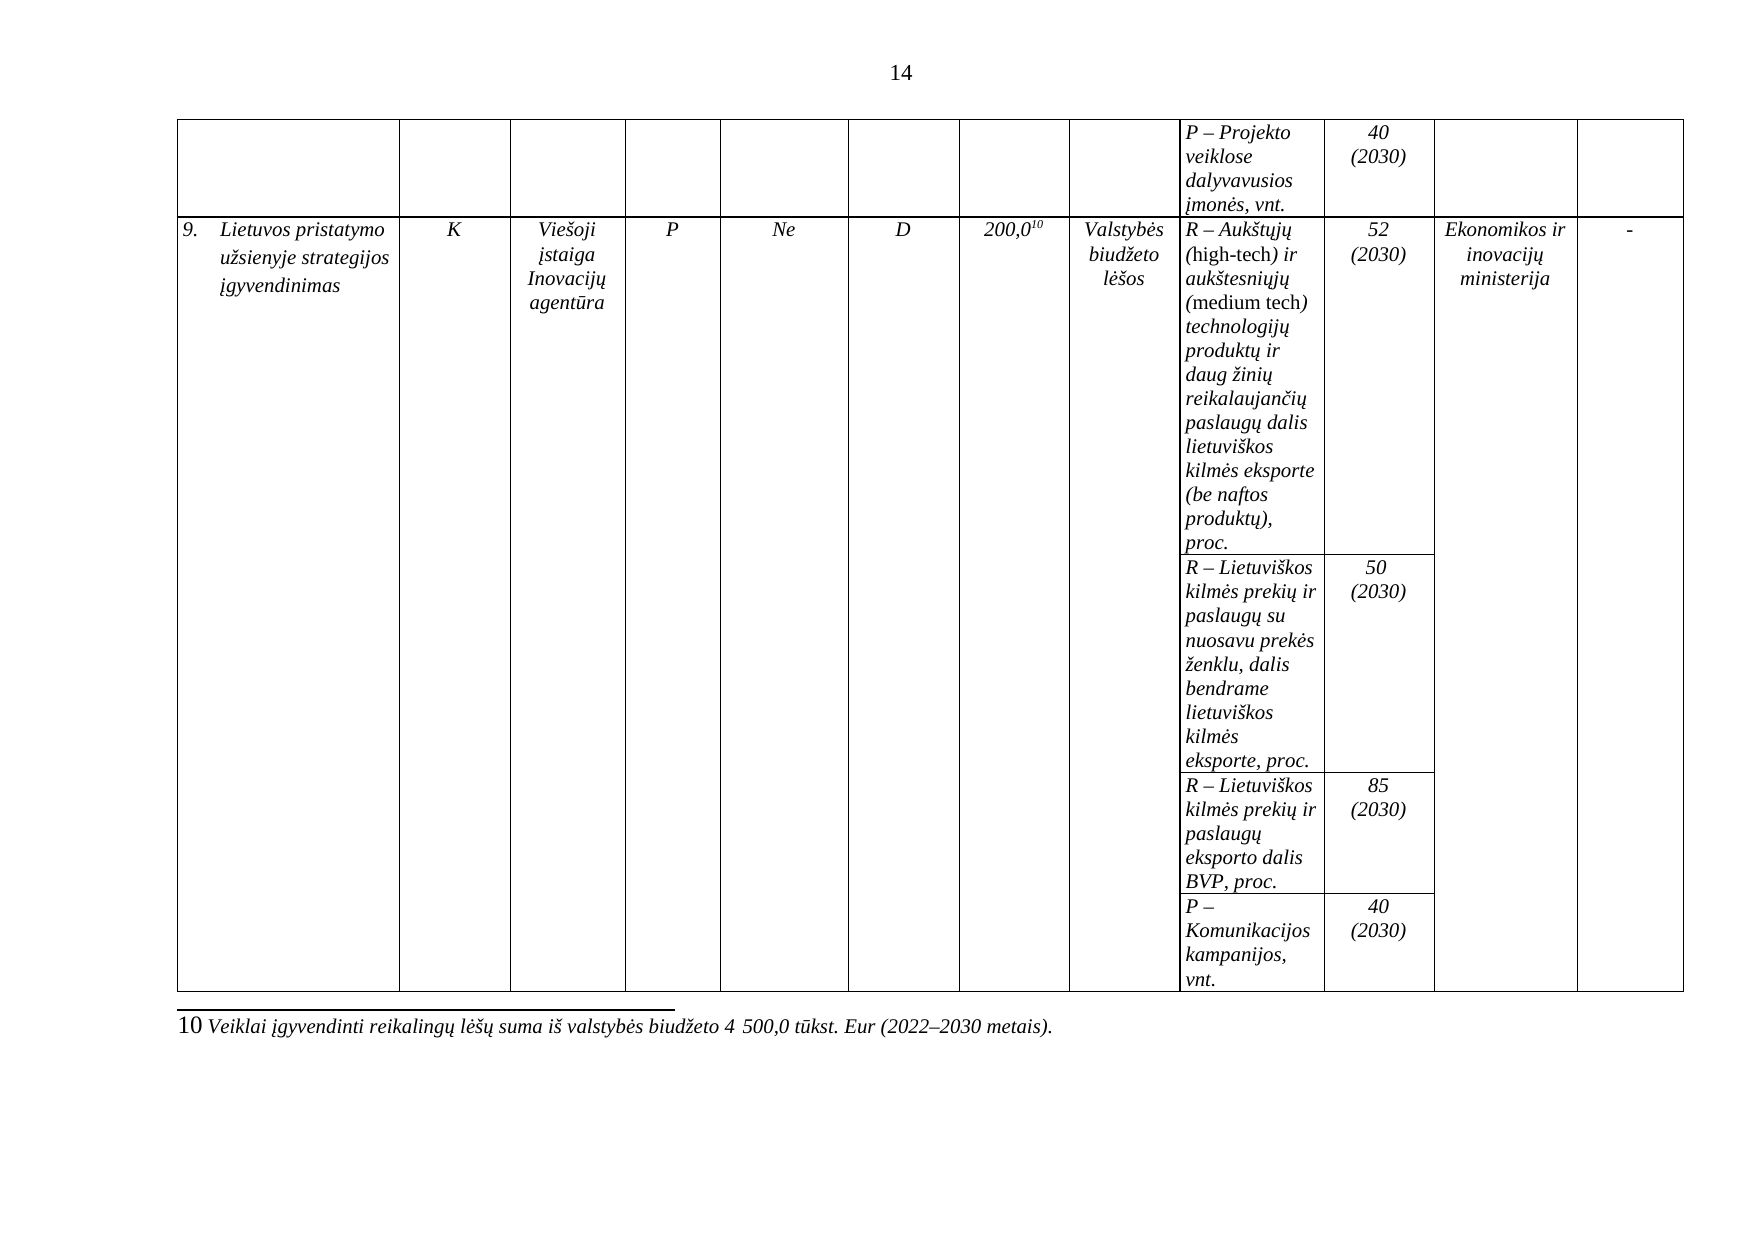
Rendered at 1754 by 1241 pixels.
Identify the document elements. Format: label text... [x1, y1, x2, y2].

table_cell 52 (2030) [1325, 218, 1434, 554]
table_cell 40 (2030) [1325, 894, 1434, 991]
table_cell [849, 120, 959, 216]
table_cell D [849, 218, 959, 991]
table_cell [178, 120, 399, 216]
table_cell P [626, 218, 720, 991]
table_cell 40 (2030) [1325, 120, 1434, 216]
table_cell R – Lietuviškos kilmės prekių ir paslaugų eksporto dalis BVP, proc. [1181, 773, 1324, 893]
table_cell - [1578, 120, 1683, 216]
table_cell Ekonomikos ir inovacijų ministerija [1435, 218, 1577, 991]
table_cell P – Komunikacijos kampanijos, vnt. [1181, 894, 1324, 991]
table_cell [1435, 120, 1577, 216]
table_cell R – Aukštųjų (high-tech) ir aukštesniųjų (medium tech) technologijų produktų ir daug žinių reikalaujančių paslaugų dalis lietuviškos kilmės eksporte (be naftos produktų), proc. [1181, 218, 1324, 554]
table_cell K [400, 218, 510, 991]
table_cell P – Projekto veiklose dalyvavusios įmonės, vnt. [1181, 120, 1324, 216]
table_cell 200,0 [960, 218, 1069, 991]
table_cell 9. Lietuvos pristatymo užsienyje strategijos įgyvendinimas [178, 218, 399, 991]
table_cell [960, 120, 1069, 216]
table_cell 85 (2030) [1325, 773, 1434, 893]
table_cell Ne [721, 218, 848, 991]
table_cell Valstybės biudžeto lėšos [1070, 218, 1179, 991]
table_cell [721, 120, 848, 216]
table_cell 50 (2030) [1325, 555, 1434, 772]
table_cell [1070, 120, 1179, 216]
table_cell - [1578, 218, 1683, 991]
table_cell [626, 120, 720, 216]
table_cell [511, 120, 625, 216]
table_cell R – Lietuviškos kilmės prekių ir paslaugų su nuosavu prekės ženklu, dalis bendrame lietuviškos kilmės eksporte, proc. [1181, 555, 1324, 772]
table_cell Viešoji įstaiga Inovacijų agentūra [511, 218, 625, 991]
table_cell [400, 120, 510, 216]
